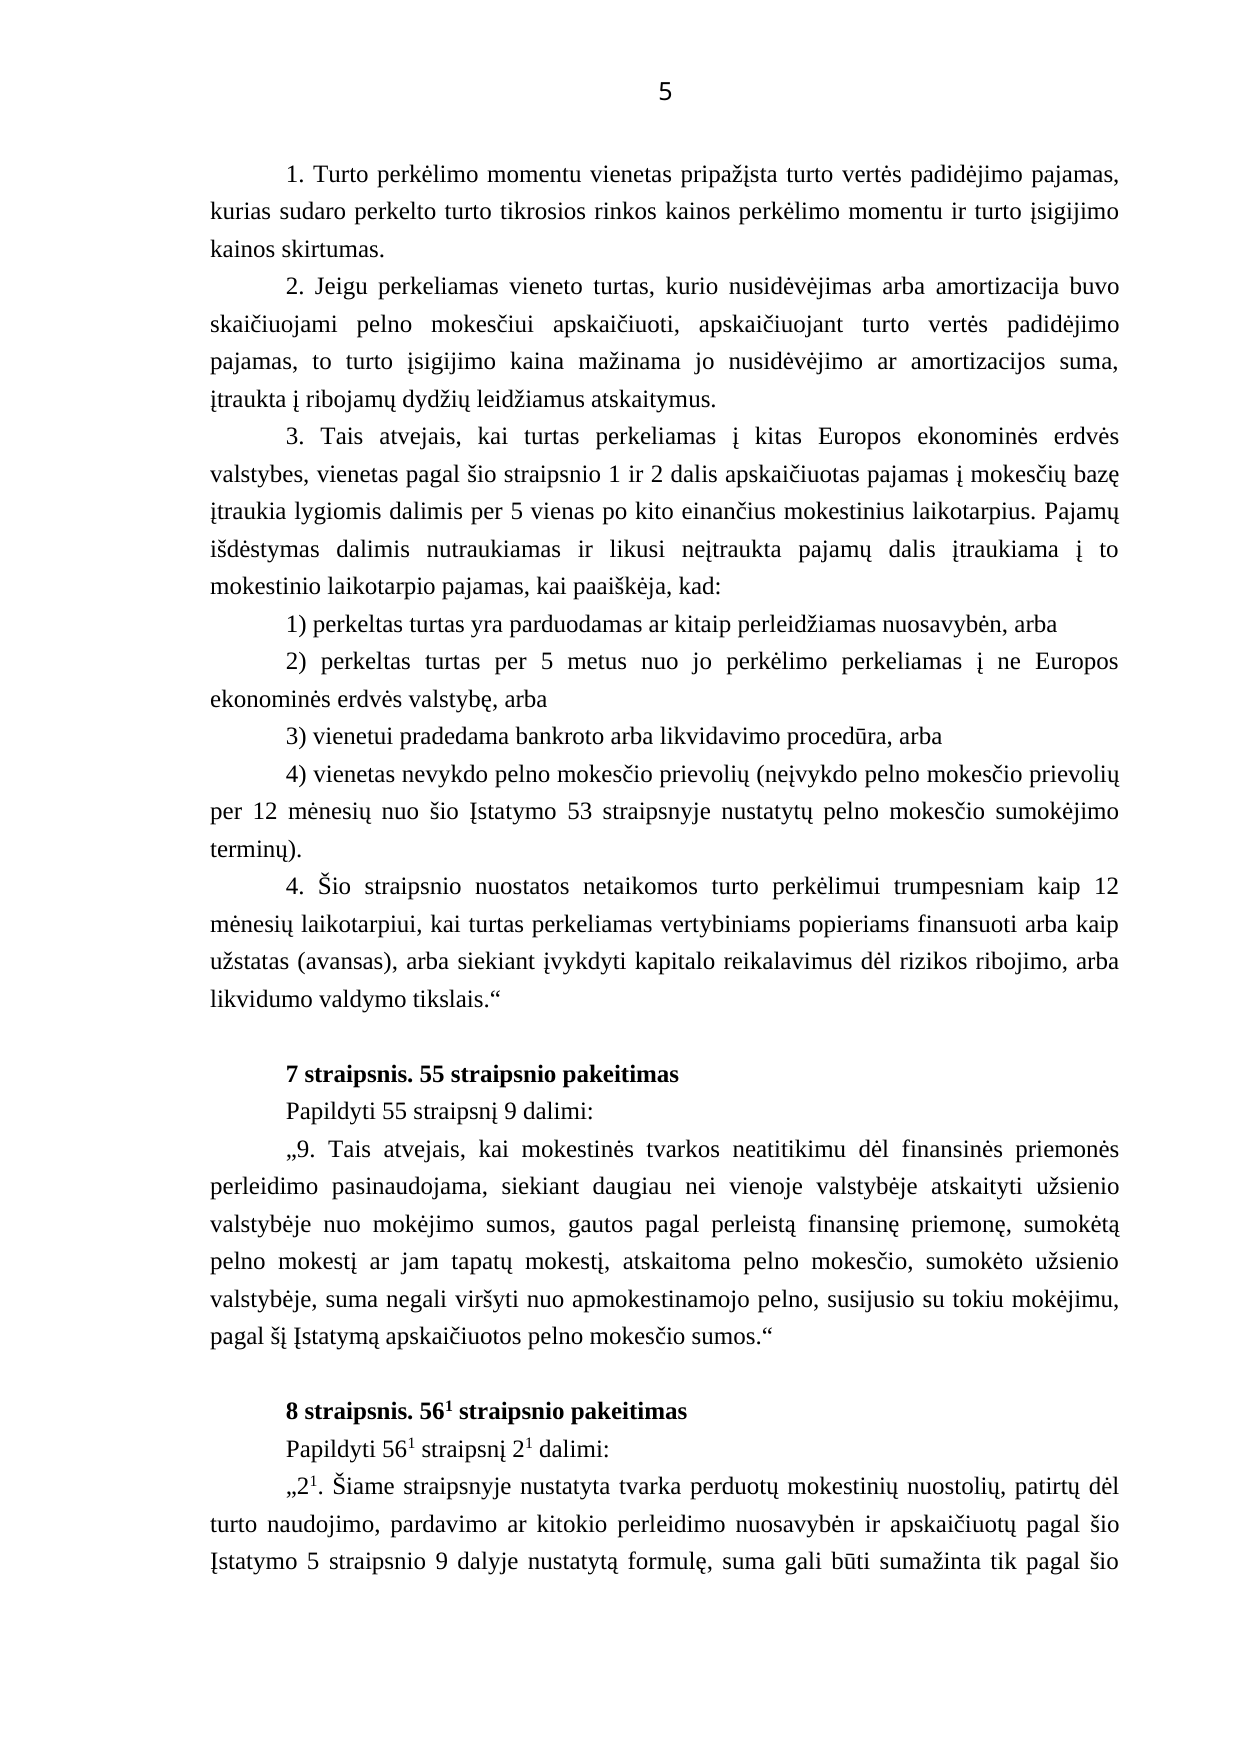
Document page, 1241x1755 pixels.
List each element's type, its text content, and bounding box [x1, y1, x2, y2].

text 1) perkeltas turtas yra parduodamas ar kitaip perleidžiamas nuosavybėn, arba [210, 600, 1120, 637]
text 2) perkeltas turtas per 5 metus nuo jo perkėlimo perkeliamas į ne Europos ekonominės erdvės valstybę, arba [210, 637, 1120, 712]
text 1. Turto perkėlimo momentu vienetas pripažįsta turto vertės padidėjimo pajamas, kurias sudaro perkelto turto tikrosios rinkos kainos perkėlimo momentu ir turto įsigijimo kainos skirtumas. [210, 150, 1120, 262]
text „21. Šiame straipsnyje nustatyta tvarka perduotų mokestinių nuostolių, patirtų dėl turto naudojimo, pardavimo ar kitokio perleidimo nuosavybėn ir apskaičiuotų pagal šio Įstatymo 5 straipsnio 9 dalyje nustatytą formulę, suma gali būti sumažinta tik pagal šio [210, 1462, 1120, 1575]
text 3. Tais atvejais, kai turtas perkeliamas į kitas Europos ekonominės erdvės valstybes, vienetas pagal šio straipsnio 1 ir 2 dalis apskaičiuotas pajamas į mokesčių bazę įtraukia lygiomis dalimis per 5 vienas po kito einančius mokestinius laikotarpius. Pajamų išdėstymas dalimis nutraukiamas ir likusi neįtraukta pajamų dalis įtraukiama į to mokestinio laikotarpio pajamas, kai paaiškėja, kad: [210, 412, 1120, 600]
text 8 straipsnis. 561 straipsnio pakeitimas [210, 1387, 1120, 1425]
text 3) vienetui pradedama bankroto arba likvidavimo procedūra, arba [210, 712, 1120, 750]
text 4) vienetas nevykdo pelno mokesčio prievolių (neįvykdo pelno mokesčio prievolių per 12 mėnesių nuo šio Įstatymo 53 straipsnyje nustatytų pelno mokesčio sumokėjimo terminų). [210, 750, 1120, 862]
text 7 straipsnis. 55 straipsnio pakeitimas [210, 1050, 1120, 1087]
text Papildyti 55 straipsnį 9 dalimi: [210, 1087, 1120, 1125]
text 2. Jeigu perkeliamas vieneto turtas, kurio nusidėvėjimas arba amortizacija buvo skaičiuojami pelno mokesčiui apskaičiuoti, apskaičiuojant turto vertės padidėjimo pajamas, to turto įsigijimo kaina mažinama jo nusidėvėjimo ar amortizacijos suma, įtraukta į ribojamų dydžių leidžiamus atskaitymus. [210, 262, 1120, 412]
text 4. Šio straipsnio nuostatos netaikomos turto perkėlimui trumpesniam kaip 12 mėnesių laikotarpiui, kai turtas perkeliamas vertybiniams popieriams finansuoti arba kaip užstatas (avansas), arba siekiant įvykdyti kapitalo reikalavimus dėl rizikos ribojimo, arba likvidumo valdymo tikslais.“ [210, 862, 1120, 1012]
text Papildyti 561 straipsnį 21 dalimi: [210, 1425, 1120, 1462]
text „9. Tais atvejais, kai mokestinės tvarkos neatitikimu dėl finansinės priemonės perleidimo pasinaudojama, siekiant daugiau nei vienoje valstybėje atskaityti užsienio valstybėje nuo mokėjimo sumos, gautos pagal perleistą finansinę priemonę, sumokėtą pelno mokestį ar jam tapatų mokestį, atskaitoma pelno mokesčio, sumokėto užsienio valstybėje, suma negali viršyti nuo apmokestinamojo pelno, susijusio su tokiu mokėjimu, pagal šį Įstatymą apskaičiuotos pelno mokesčio sumos.“ [210, 1125, 1120, 1350]
